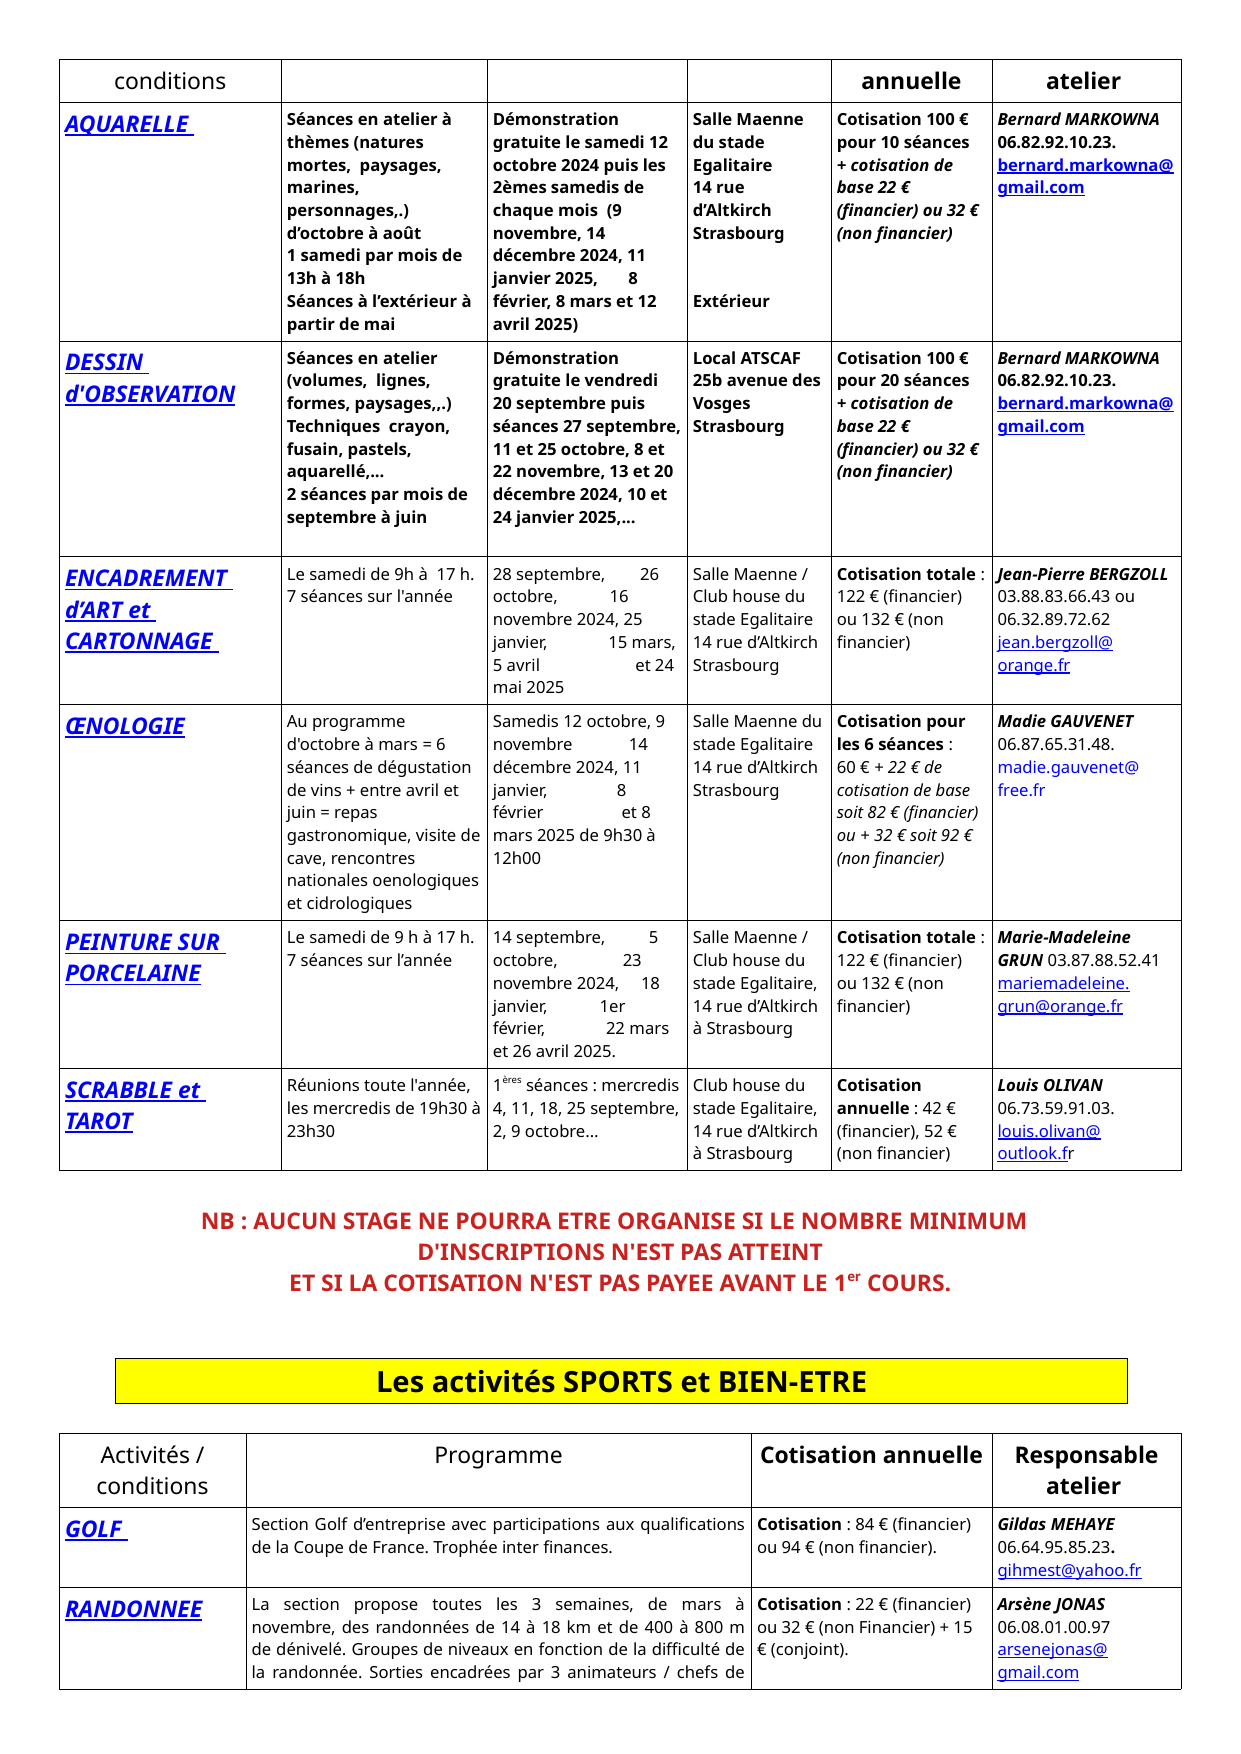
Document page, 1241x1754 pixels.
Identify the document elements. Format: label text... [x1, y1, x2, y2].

table_cell Séances en atelier (volumes, lignes, formes, paysages,,.) Techniques crayon, fusain, pastels, aquarellé,... 2 séances par mois de septembre à juin [282, 342, 487, 556]
table_cell Salle Maenne du stade Egalitaire 14 rue d’Altkirch Strasbourg [688, 705, 831, 920]
table_cell Arsène JONAS 06.08.01.00.97 arsenejonas@ gmail.com [993, 1588, 1181, 1689]
table_cell La section propose toutes les 3 semaines, de mars à novembre, des randonnées de 14 à 18 km et de 400 à 800 m de dénivelé. Groupes de niveaux en fonction de la difficulté de la randonnée. Sorties encadrées par 3 animateurs / chefs de [247, 1588, 751, 1689]
table_header conditions [60, 60, 281, 102]
table_cell Cotisation annuelle : 42 € (financier), 52 € (non financier) [832, 1069, 992, 1170]
table_cell Samedis 12 octobre, 9 novembre 14 décembre 2024, 11 janvier, 8 février et 8 mars 2025 de 9h30 à 12h00 [488, 705, 687, 920]
table_cell Louis OLIVAN 06.73.59.91.03. louis.olivan@ outlook.fr [993, 1069, 1181, 1170]
text NB : AUCUN STAGE NE POURRA ETRE ORGANISE SI LE NOMBRE MINIMUM [40, 1204, 1194, 1236]
table_cell Bernard MARKOWNA 06.82.92.10.23. bernard.markowna@gmail.com [993, 103, 1181, 341]
table_cell Gildas MEHAYE 06.64.95.85.23. gihmest@yahoo.fr [993, 1508, 1181, 1587]
table_cell Club house du stade Egalitaire, 14 rue d’Altkirch à Strasbourg [688, 1069, 831, 1170]
table_cell ŒNOLOGIE [60, 705, 281, 920]
table_cell RANDONNEE [60, 1588, 246, 1689]
table_cell Le samedi de 9 h à 17 h. 7 séances sur l’année [282, 921, 487, 1068]
table_header Activités / conditions [60, 1434, 246, 1507]
table_cell ENCADREMENT d’ART et CARTONNAGE [60, 557, 281, 704]
text ET SI LA COTISATION N'EST PAS PAYEE AVANT LE 1er COURS. [40, 1267, 1194, 1298]
table_cell Cotisation : 22 € (financier) ou 32 € (non Financier) + 15 € (conjoint). [752, 1588, 992, 1689]
table_header Responsable atelier [993, 1434, 1181, 1507]
table_cell Cotisation : 84 € (financier) ou 94 € (non financier). [752, 1508, 992, 1587]
table_cell Cotisation 100 € pour 20 séances + cotisation de base 22 € (financier) ou 32 € (non financier) [832, 342, 992, 556]
table_header [488, 60, 687, 102]
table_header atelier [993, 60, 1181, 102]
table_header [282, 60, 487, 102]
table_cell AQUARELLE [60, 103, 281, 341]
table_cell DESSIN d'OBSERVATION [60, 342, 281, 556]
table_cell Salle Maenne / Club house du stade Egalitaire, 14 rue d’Altkirch à Strasbourg [688, 921, 831, 1068]
table_cell Section Golf d’entreprise avec participations aux qualifications de la Coupe de France. Trophée inter finances. [247, 1508, 751, 1587]
table_cell 28 septembre, 26 octobre, 16 novembre 2024, 25 janvier, 15 mars, 5 avril et 24 mai 2025 [488, 557, 687, 704]
table_cell Cotisation 100 € pour 10 séances + cotisation de base 22 € (financier) ou 32 € (non financier) [832, 103, 992, 341]
table_cell 14 septembre, 5 octobre, 23 novembre 2024, 18 janvier, 1er février, 22 mars et 26 avril 2025. [488, 921, 687, 1068]
table_cell Cotisation pour les 6 séances : 60 € + 22 € de cotisation de base soit 82 € (financier) ou + 32 € soit 92 € (non financier) [832, 705, 992, 920]
table_header [688, 60, 831, 102]
table_cell Salle Maenne du stade Egalitaire 14 rue d’Altkirch Strasbourg Extérieur [688, 103, 831, 341]
table_cell Au programme d'octobre à mars = 6 séances de dégustation de vins + entre avril et juin = repas gastronomique, visite de cave, rencontres nationales oenologiques et cidrologiques [282, 705, 487, 920]
text D'INSCRIPTIONS N'EST PAS ATTEINT [40, 1236, 1194, 1267]
table_cell Démonstration gratuite le vendredi 20 septembre puis séances 27 septembre, 11 et 25 octobre, 8 et 22 novembre, 13 et 20 décembre 2024, 10 et 24 janvier 2025,... [488, 342, 687, 556]
table_cell Démonstration gratuite le samedi 12 octobre 2024 puis les 2èmes samedis de chaque mois (9 novembre, 14 décembre 2024, 11 janvier 2025, 8 février, 8 mars et 12 avril 2025) [488, 103, 687, 341]
table_cell Le samedi de 9h à 17 h. 7 séances sur l'année [282, 557, 487, 704]
table_header Cotisation annuelle [752, 1434, 992, 1507]
table_cell Bernard MARKOWNA 06.82.92.10.23. bernard.markowna@gmail.com [993, 342, 1181, 556]
table_header annuelle [832, 60, 992, 102]
table_cell Salle Maenne / Club house du stade Egalitaire 14 rue d’Altkirch Strasbourg [688, 557, 831, 704]
table_cell Marie-Madeleine GRUN 03.87.88.52.41 mariemadeleine. grun@orange.fr [993, 921, 1181, 1068]
table_cell SCRABBLE et TAROT [60, 1069, 281, 1170]
table_cell Réunions toute l'année, les mercredis de 19h30 à 23h30 [282, 1069, 487, 1170]
table_cell GOLF [60, 1508, 246, 1587]
table_cell PEINTURE SUR PORCELAINE [60, 921, 281, 1068]
text Les activités SPORTS et BIEN-ETRE [116, 1359, 1127, 1403]
table_cell Local ATSCAF 25b avenue des Vosges Strasbourg [688, 342, 831, 556]
table_cell Séances en atelier à thèmes (natures mortes, paysages, marines, personnages,.) d’octobre à août 1 samedi par mois de 13h à 18h Séances à l’extérieur à partir de mai [282, 103, 487, 341]
table_cell Jean-Pierre BERGZOLL 03.88.83.66.43 ou 06.32.89.72.62 jean.bergzoll@ orange.fr [993, 557, 1181, 704]
table_cell Cotisation totale : 122 € (financier) ou 132 € (non financier) [832, 921, 992, 1068]
table_cell 1ères séances : mercredis 4, 11, 18, 25 septembre, 2, 9 octobre... [488, 1069, 687, 1170]
table_header Programme [247, 1434, 751, 1507]
table_cell Cotisation totale : 122 € (financier) ou 132 € (non financier) [832, 557, 992, 704]
table_cell Madie GAUVENET 06.87.65.31.48. madie.gauvenet@ free.fr [993, 705, 1181, 920]
